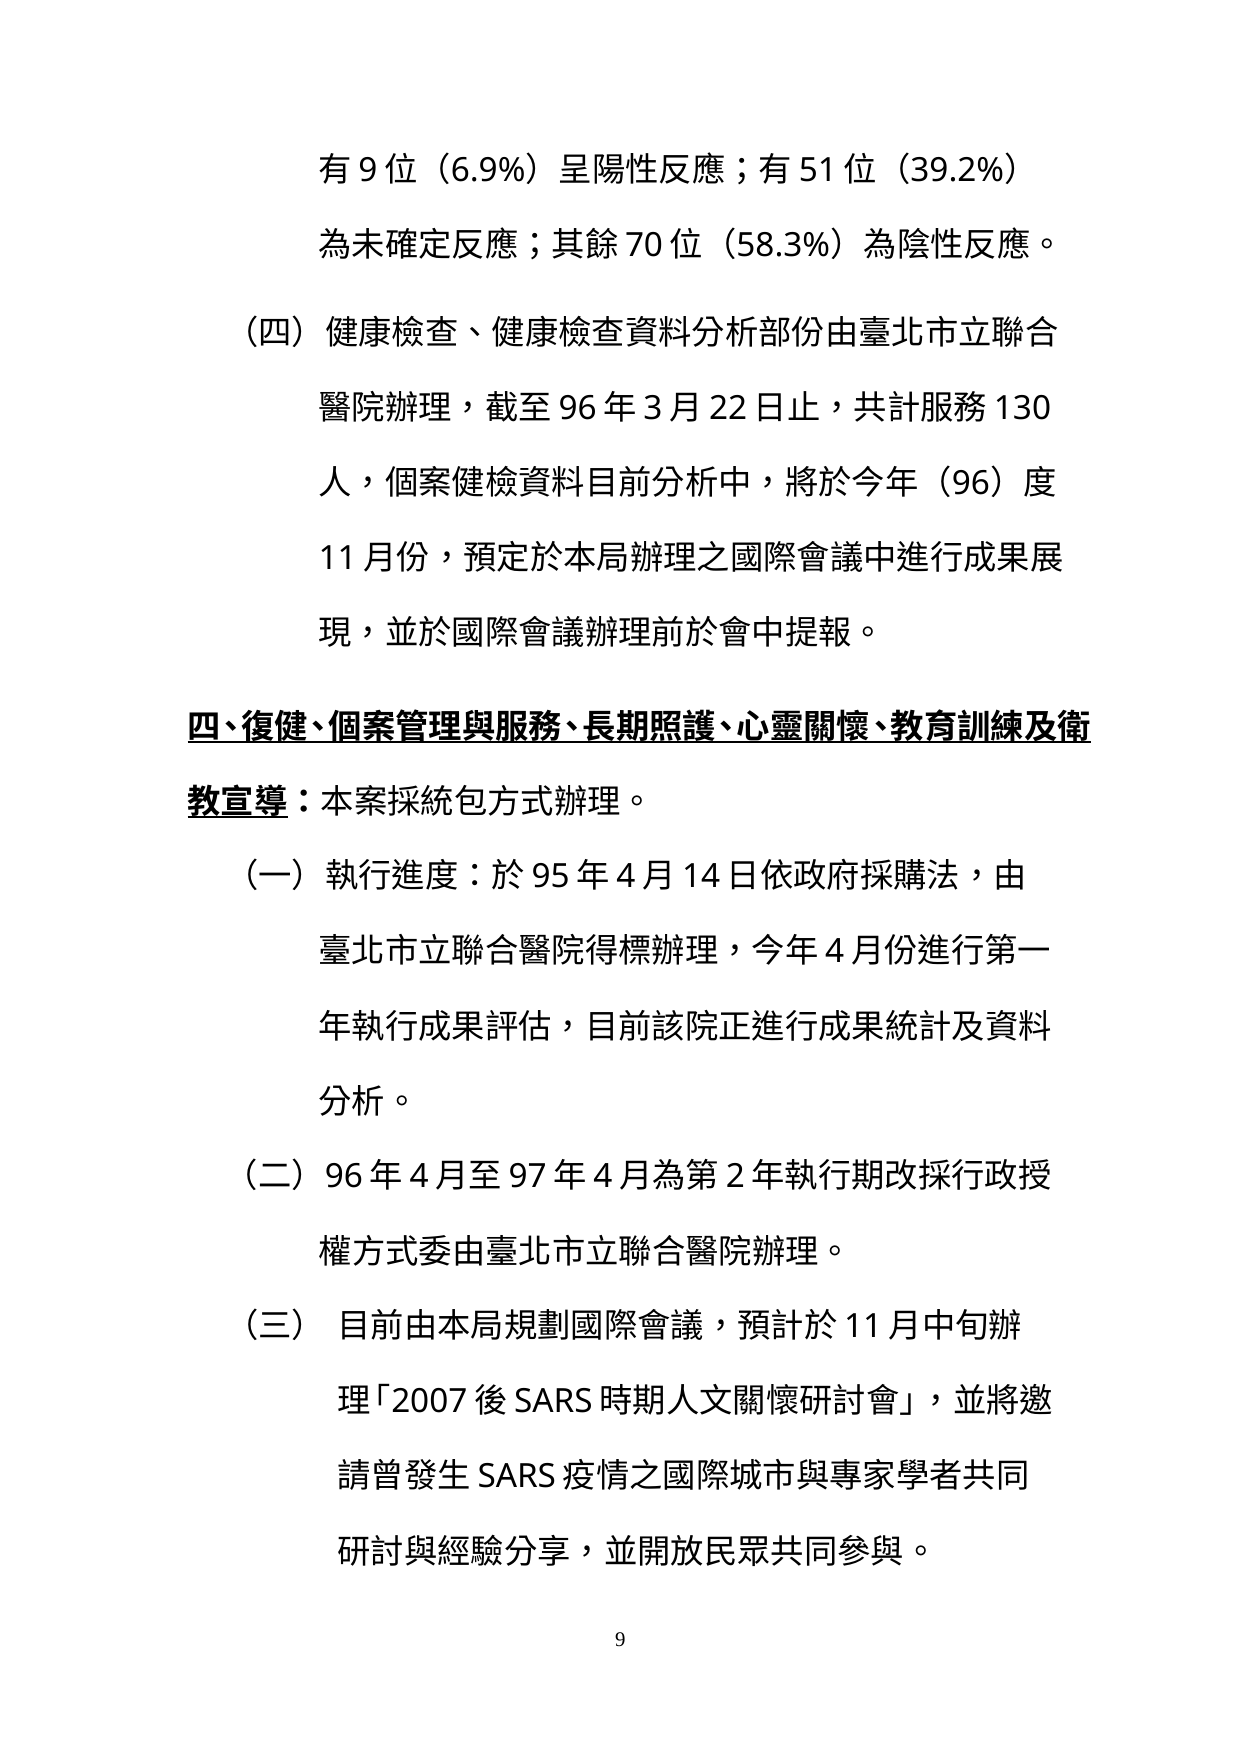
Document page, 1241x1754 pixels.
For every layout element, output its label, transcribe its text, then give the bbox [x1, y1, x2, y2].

text （二）96年4月至97年4月為第2年執行期改採行政授權方式委由臺北市立聯合醫院辦理。 [224, 1136, 1053, 1286]
list 目前由本局規劃國際會議，預計於11月中旬辦理「2007後SARS時期人文關懷研討會」，並將邀請曾發生SARS疫情之國際城市與專家學者共同研討與經驗分享，並開放民眾共同參與。 [225, 1286, 1053, 1586]
text 教宣導：本案採統包方式辦理。 [187, 742, 1091, 836]
text （一）執行進度：於95年4月14日依政府採購法，由臺北市立聯合醫院得標辦理，今年4月份進行第一年執行成果評估，目前該院正進行成果統計及資料分析。 [225, 836, 1053, 1136]
text 有9位（6.9%）呈陽性反應；有51位（39.2%）為未確定反應；其餘70位（58.3%）為陰性反應。 [224, 130, 1069, 280]
text 四、復健、個案管理與服務、長期照護、心靈關懷、教育訓練及衛 [187, 686, 1091, 741]
text （四）健康檢查、健康檢查資料分析部份由臺北市立聯合醫院辦理，截至96年3月22日止，共計服務130人，個案健檢資料目前分析中，將於今年（96）度11月份，預定於本局辦理之國際會議中進行成果展現，並於國際會議辦理前於會中提報。 [225, 292, 1069, 667]
